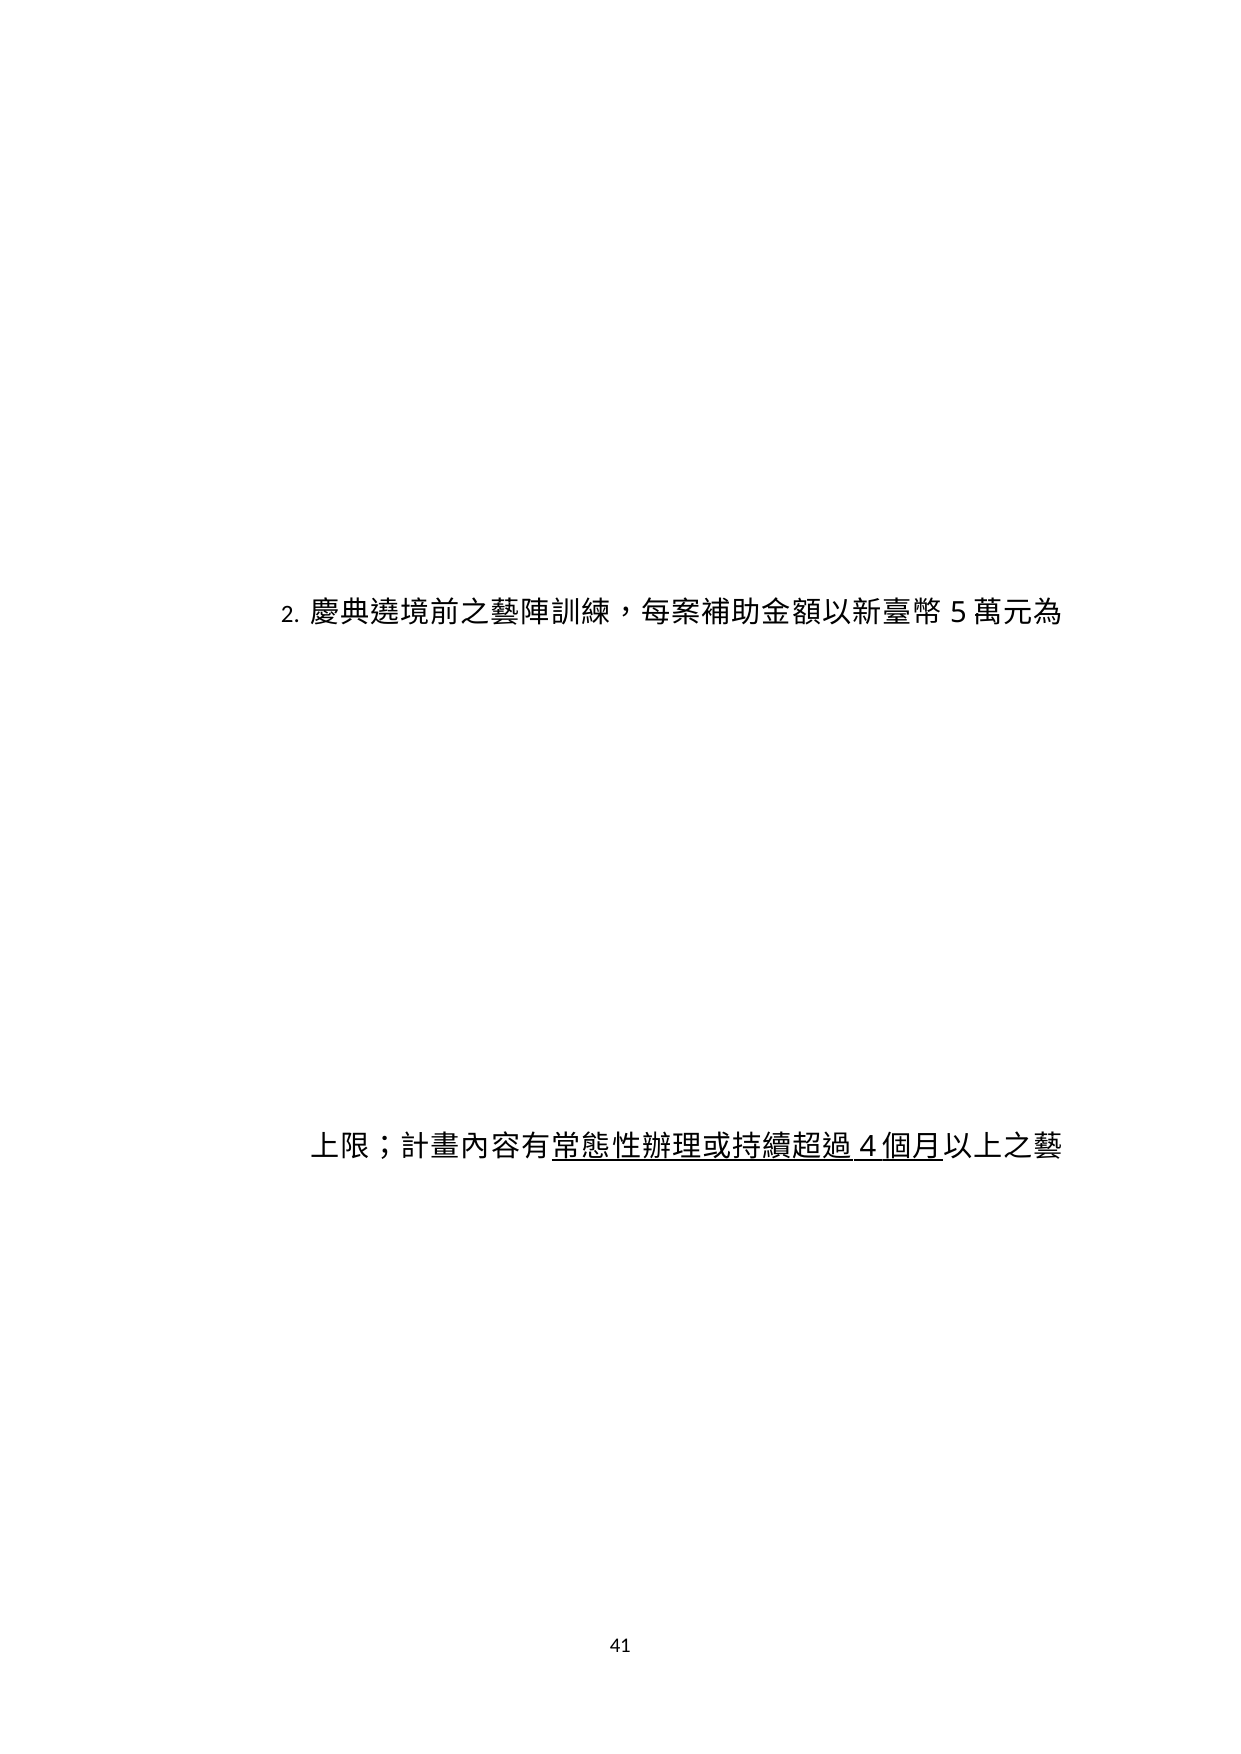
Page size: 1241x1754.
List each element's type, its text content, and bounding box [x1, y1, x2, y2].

list 慶典遶境前之藝陣訓練，每案補助金額以新臺幣5萬元為上限；計畫內容有常態性辦理或持續超過4個月以上之藝 [281, 342, 1063, 1412]
